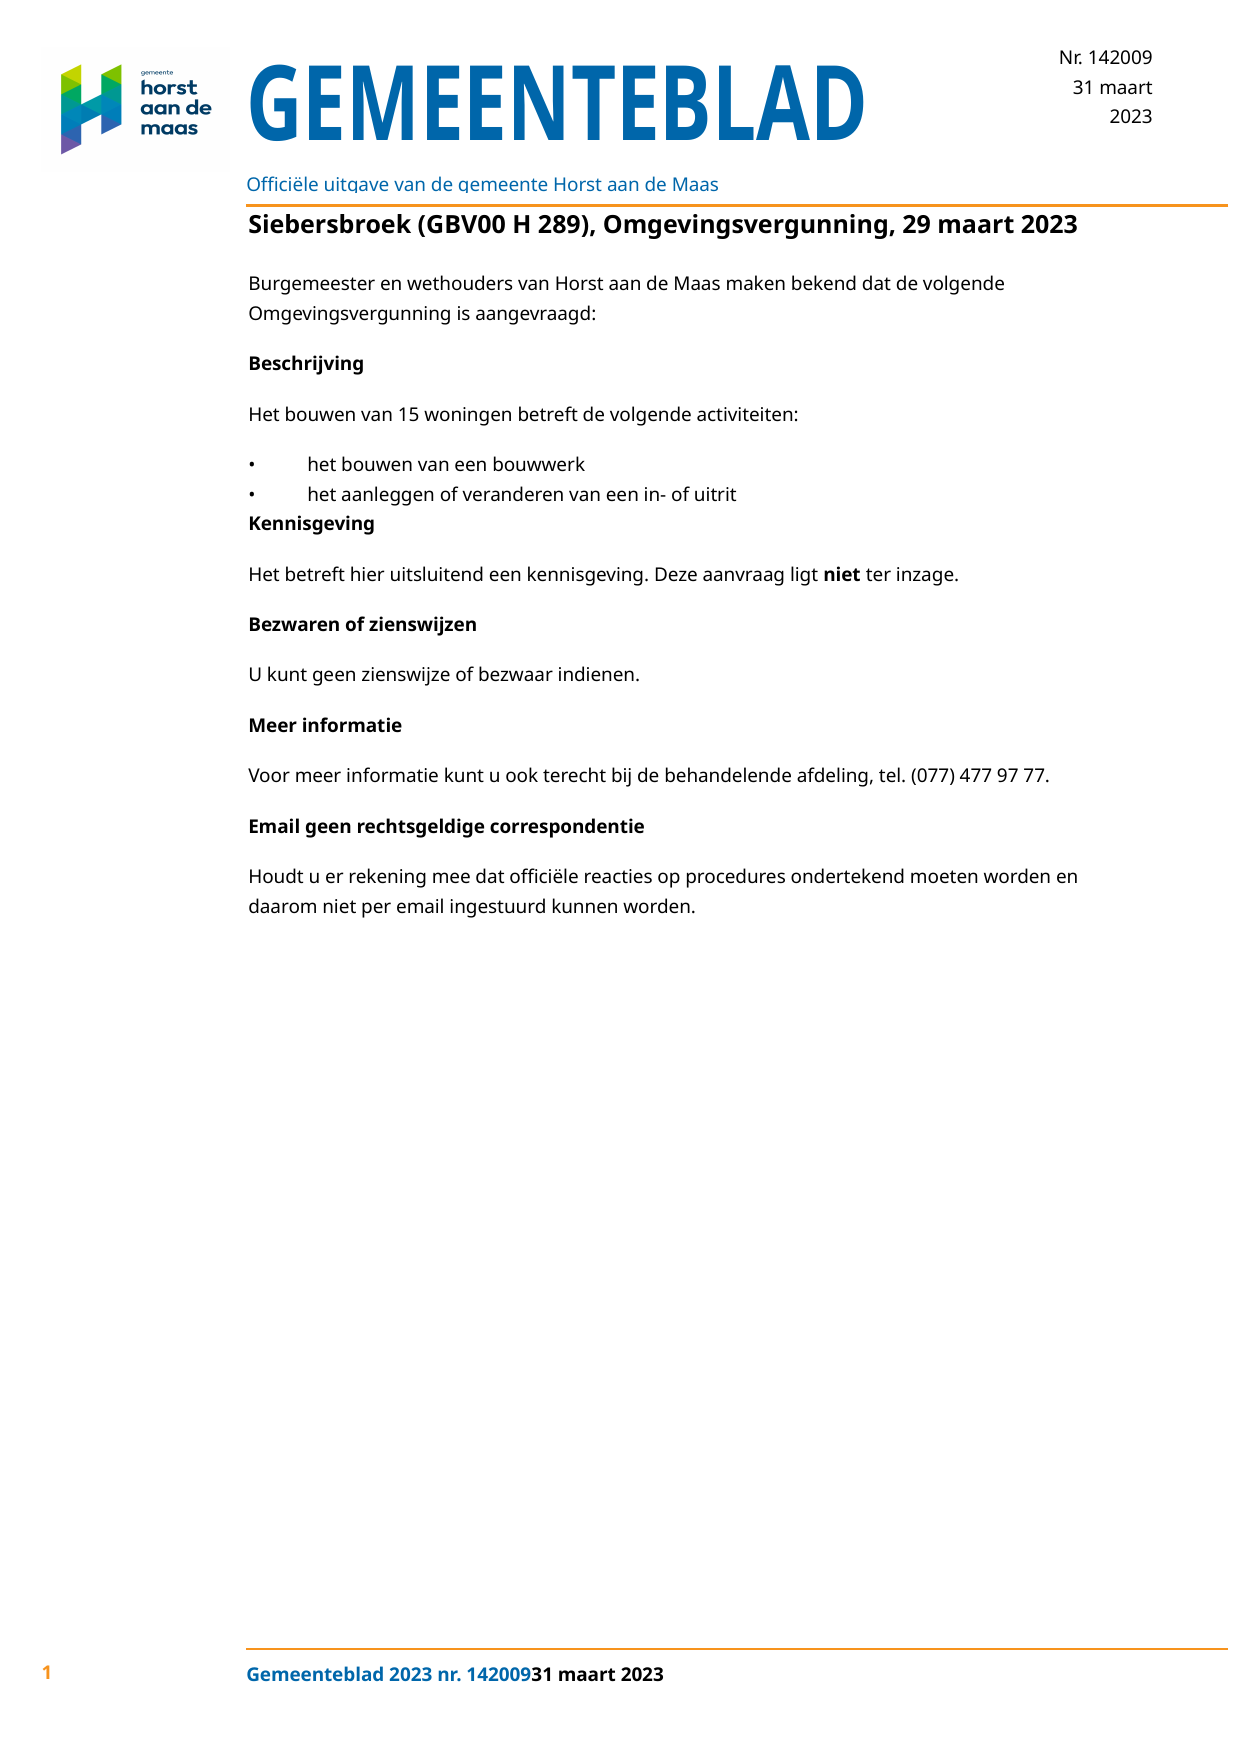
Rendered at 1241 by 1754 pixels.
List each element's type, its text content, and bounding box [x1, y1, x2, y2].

text Kennisgeving [248, 510, 1152, 536]
list het aanleggen of veranderen van een in- of uitrit [248, 481, 1152, 506]
text Voor meer informatie kunt u ook terecht bij de behandelende afdeling, tel. (077) 477 97 77. [248, 762, 1152, 788]
text Email geen rechtsgeldige correspondentie [248, 813, 1152, 838]
list het bouwen van een bouwwerk [248, 451, 1152, 477]
text Meer informatie [248, 712, 1152, 738]
text U kunt geen zienswijze of bezwaar indienen. [248, 662, 1152, 687]
text Het betreft hier uitsluitend een kennisgeving. Deze aanvraag ligt niet ter inzage. [248, 561, 1152, 586]
text Burgemeester en wethouders van Horst aan de Maas maken bekend dat de volgende Omgevingsvergunning is aangevraagd: [248, 270, 1152, 326]
text Beschrijving [248, 350, 1152, 376]
text Houdt u er rekening mee dat officiële reacties op procedures ondertekend moeten worden en daarom niet per email ingestuurd kunnen worden. [248, 863, 1152, 918]
text Het bouwen van 15 woningen betreft de volgende activiteiten: [248, 401, 1152, 426]
text Bezwaren of zienswijzen [248, 611, 1152, 637]
text Siebersbroek (GBV00 H 289), Omgevingsvergunning, 29 maart 2023 [248, 207, 1152, 241]
picture [41, 47, 231, 172]
